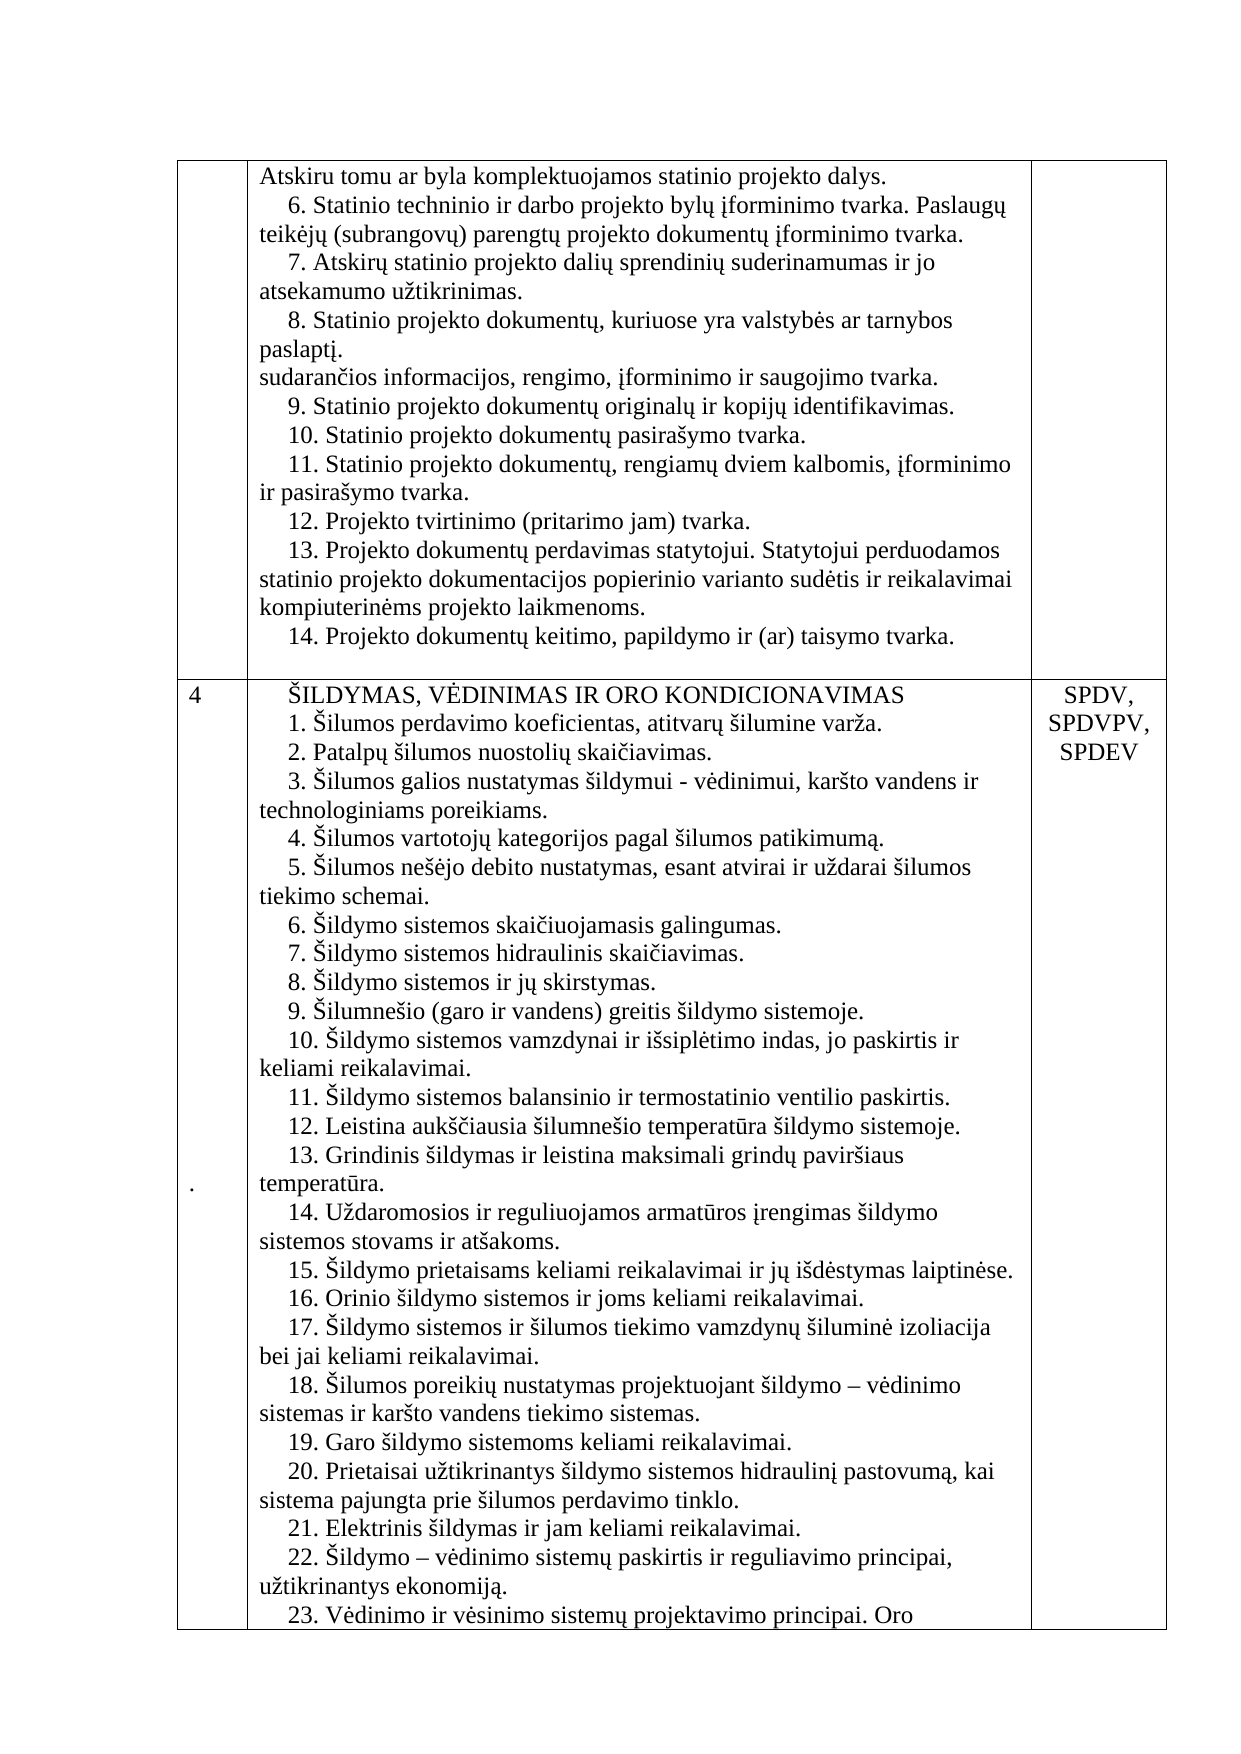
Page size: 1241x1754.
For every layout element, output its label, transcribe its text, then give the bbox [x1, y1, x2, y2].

table_cell [178, 161, 247, 679]
table_cell ŠILDYMAS, VĖDINIMAS IR ORO KONDICIONAVIMAS 1. Šilumos perdavimo koeficientas, atitvarų šilumine varža. 2. Patalpų šilumos nuostolių skaičiavimas. 3. Šilumos galios nustatymas šildymui - vėdinimui, karšto vandens ir technologiniams poreikiams. 4. Šilumos vartotojų kategorijos pagal šilumos patikimumą. 5. Šilumos nešėjo debito nustatymas, esant atvirai ir uždarai šilumos tiekimo schemai. 6. Šildymo sistemos skaičiuojamasis galingumas. 7. Šildymo sistemos hidraulinis skaičiavimas. 8. Šildymo sistemos ir jų skirstymas. 9. Šilumnešio (garo ir vandens) greitis šildymo sistemoje. 10. Šildymo sistemos vamzdynai ir išsiplėtimo indas, jo paskirtis ir keliami reikalavimai. 11. Šildymo sistemos balansinio ir termostatinio ventilio paskirtis. 12. Leistina aukščiausia šilumnešio temperatūra šildymo sistemoje. 13. Grindinis šildymas ir leistina maksimali grindų paviršiaus temperatūra. 14. Uždaromosios ir reguliuojamos armatūros įrengimas šildymo sistemos stovams ir atšakoms. 15. Šildymo prietaisams keliami reikalavimai ir jų išdėstymas laiptinėse. 16. Orinio šildymo sistemos ir joms keliami reikalavimai. 17. Šildymo sistemos ir šilumos tiekimo vamzdynų šiluminė izoliacija bei jai keliami reikalavimai. 18. Šilumos poreikių nustatymas projektuojant šildymo – vėdinimo sistemas ir karšto vandens tiekimo sistemas. 19. Garo šildymo sistemoms keliami reikalavimai. 20. Prietaisai užtikrinantys šildymo sistemos hidraulinį pastovumą, kai sistema pajungta prie šilumos perdavimo tinklo. 21. Elektrinis šildymas ir jam keliami reikalavimai. 22. Šildymo – vėdinimo sistemų paskirtis ir reguliavimo principai, užtikrinantys ekonomiją. 23. Vėdinimo ir vėsinimo sistemų projektavimo principai. Oro [248, 680, 1031, 1628]
table_cell Atskiru tomu ar byla komplektuojamos statinio projekto dalys. 6. Statinio techninio ir darbo projekto bylų įforminimo tvarka. Paslaugų teikėjų (subrangovų) parengtų projekto dokumentų įforminimo tvarka. 7. Atskirų statinio projekto dalių sprendinių suderinamumas ir jo atsekamumo užtikrinimas. 8. Statinio projekto dokumentų, kuriuose yra valstybės ar tarnybos paslaptį. sudarančios informacijos, rengimo, įforminimo ir saugojimo tvarka. 9. Statinio projekto dokumentų originalų ir kopijų identifikavimas. 10. Statinio projekto dokumentų pasirašymo tvarka. 11. Statinio projekto dokumentų, rengiamų dviem kalbomis, įforminimo ir pasirašymo tvarka. 12. Projekto tvirtinimo (pritarimo jam) tvarka. 13. Projekto dokumentų perdavimas statytojui. Statytojui perduodamos statinio projekto dokumentacijos popierinio varianto sudėtis ir reikalavimai kompiuterinėms projekto laikmenoms. 14. Projekto dokumentų keitimo, papildymo ir (ar) taisymo tvarka. [248, 161, 1031, 679]
table_cell [1032, 161, 1166, 679]
table_cell 4 . [178, 680, 247, 1628]
table_cell SPDV, SPDVPV, SPDEV [1032, 680, 1166, 1628]
